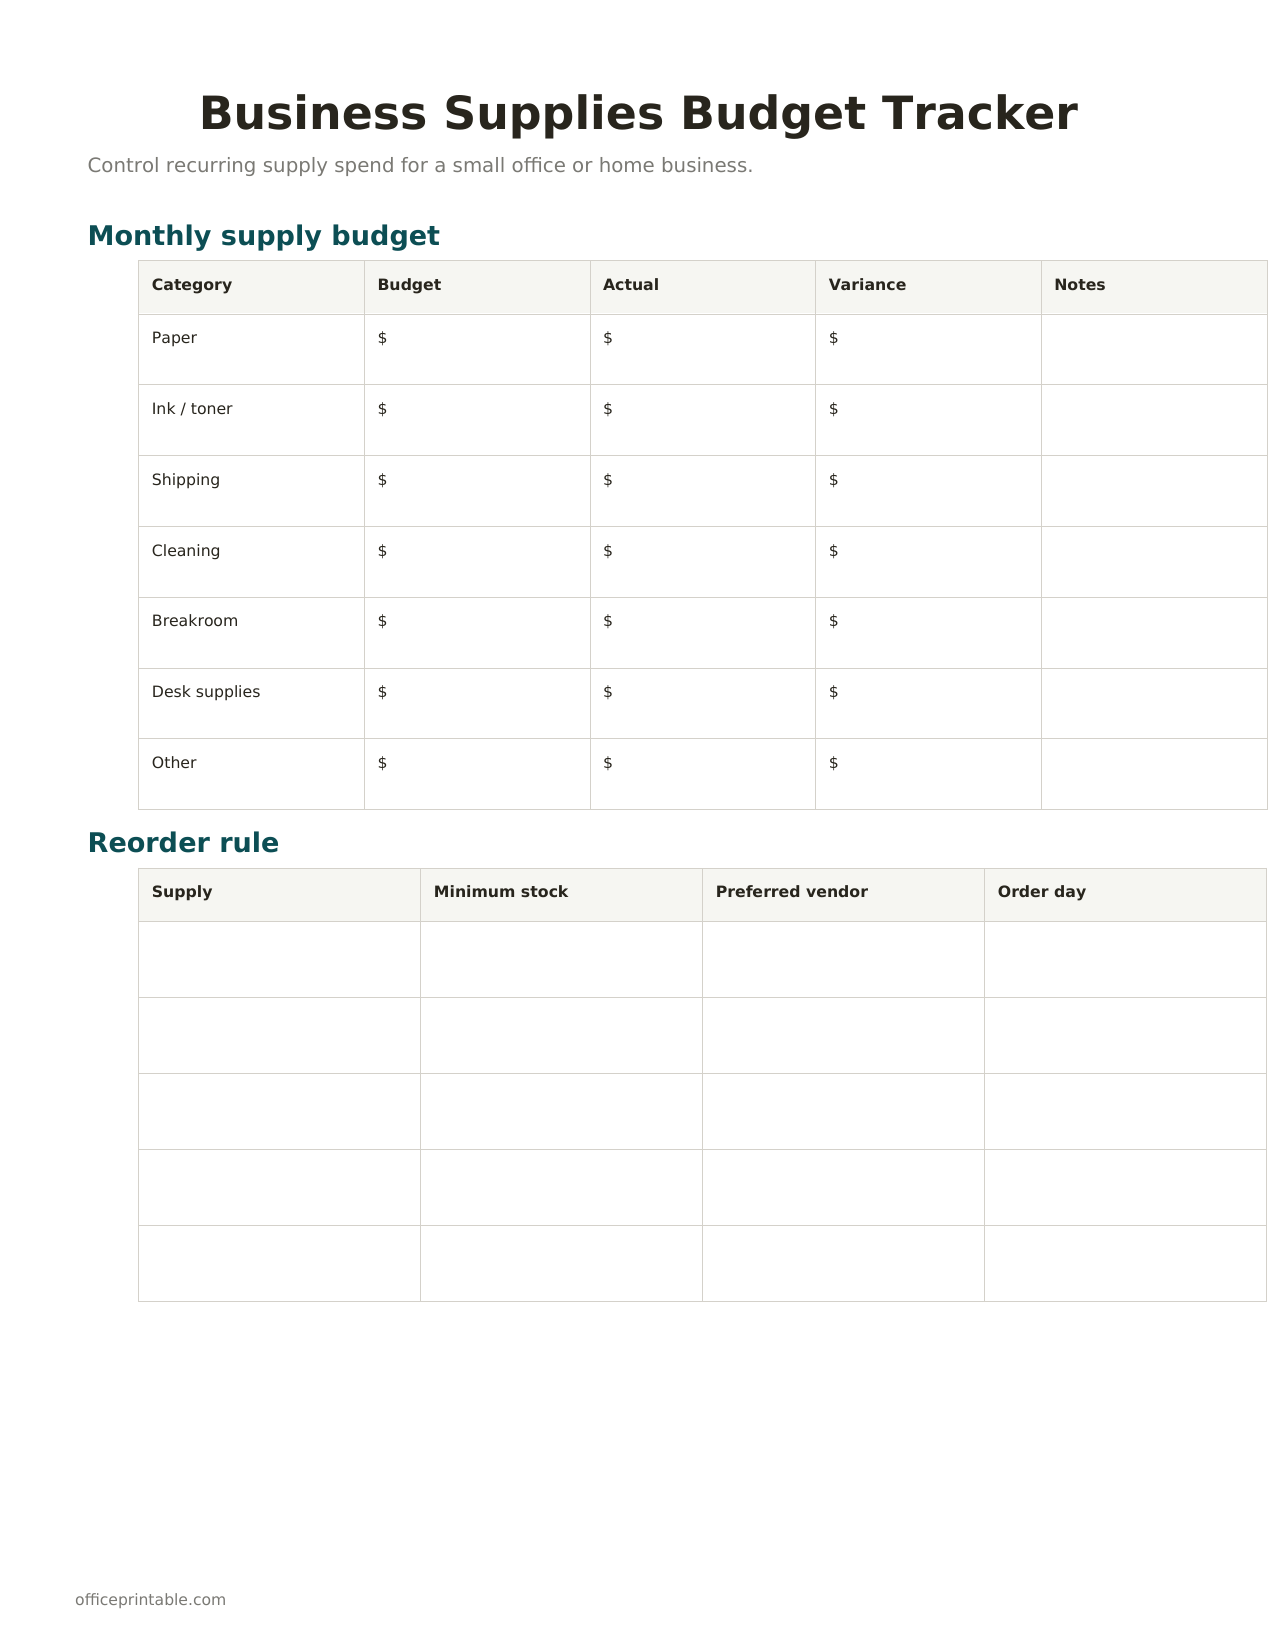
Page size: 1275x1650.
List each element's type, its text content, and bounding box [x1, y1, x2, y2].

table_cell $ [365, 527, 590, 597]
table_cell [985, 1150, 1266, 1225]
table_cell $ [816, 598, 1041, 667]
table_cell $ [816, 669, 1041, 738]
table_cell [1042, 385, 1267, 455]
table_cell [1042, 669, 1267, 738]
table_cell $ [591, 527, 815, 597]
table_header Supply [139, 869, 420, 921]
table_cell Other [139, 739, 364, 809]
table_cell $ [365, 315, 590, 384]
table_cell $ [816, 385, 1041, 455]
table_cell [421, 1074, 702, 1149]
table_cell [421, 1226, 702, 1301]
table_cell $ [591, 385, 815, 455]
table_cell [703, 1226, 984, 1301]
table_cell [703, 1150, 984, 1225]
table_cell [421, 922, 702, 997]
table_header Preferred vendor [703, 869, 984, 921]
table_cell [139, 1226, 420, 1301]
table_cell $ [365, 385, 590, 455]
table_cell $ [365, 456, 590, 526]
table_cell Cleaning [139, 527, 364, 597]
table_cell $ [816, 527, 1041, 597]
table_cell $ [816, 739, 1041, 809]
table_header Minimum stock [421, 869, 702, 921]
table_header Notes [1042, 261, 1267, 313]
table_cell $ [816, 315, 1041, 384]
table_cell Breakroom [139, 598, 364, 667]
table_cell Ink / toner [139, 385, 364, 455]
table_cell [703, 1074, 984, 1149]
table_cell $ [591, 598, 815, 667]
table_cell [985, 1074, 1266, 1149]
table_cell Desk supplies [139, 669, 364, 738]
table_cell [985, 1226, 1266, 1301]
table_cell [421, 1150, 702, 1225]
text Control recurring supply spend for a small office or home business. [87, 157, 1202, 177]
text Business Supplies Budget Tracker [74, 92, 1202, 138]
table_cell Paper [139, 315, 364, 384]
text Monthly supply budget [87, 223, 1202, 251]
text Reorder rule [87, 831, 1202, 858]
text officeprintable.com [75, 1593, 1202, 1608]
table_cell $ [591, 456, 815, 526]
table_cell [703, 922, 984, 997]
table_cell $ [591, 669, 815, 738]
table_cell $ [365, 669, 590, 738]
table_cell Shipping [139, 456, 364, 526]
table_cell [985, 998, 1266, 1073]
table_cell [703, 998, 984, 1073]
table_cell [1042, 527, 1267, 597]
table_cell [139, 1150, 420, 1225]
table_cell $ [591, 315, 815, 384]
table_header Order day [985, 869, 1266, 921]
table_header Budget [365, 261, 590, 313]
table_cell [139, 1074, 420, 1149]
table_cell [1042, 739, 1267, 809]
table_header Actual [591, 261, 815, 313]
table_header Category [139, 261, 364, 313]
table_cell [139, 922, 420, 997]
table_cell $ [365, 598, 590, 667]
table_cell $ [591, 739, 815, 809]
table_cell [139, 998, 420, 1073]
table_cell [421, 998, 702, 1073]
table_cell $ [365, 739, 590, 809]
table_cell [1042, 315, 1267, 384]
table_cell $ [816, 456, 1041, 526]
table_cell [1042, 456, 1267, 526]
table_header Variance [816, 261, 1041, 313]
table_cell [1042, 598, 1267, 667]
table_cell [985, 922, 1266, 997]
